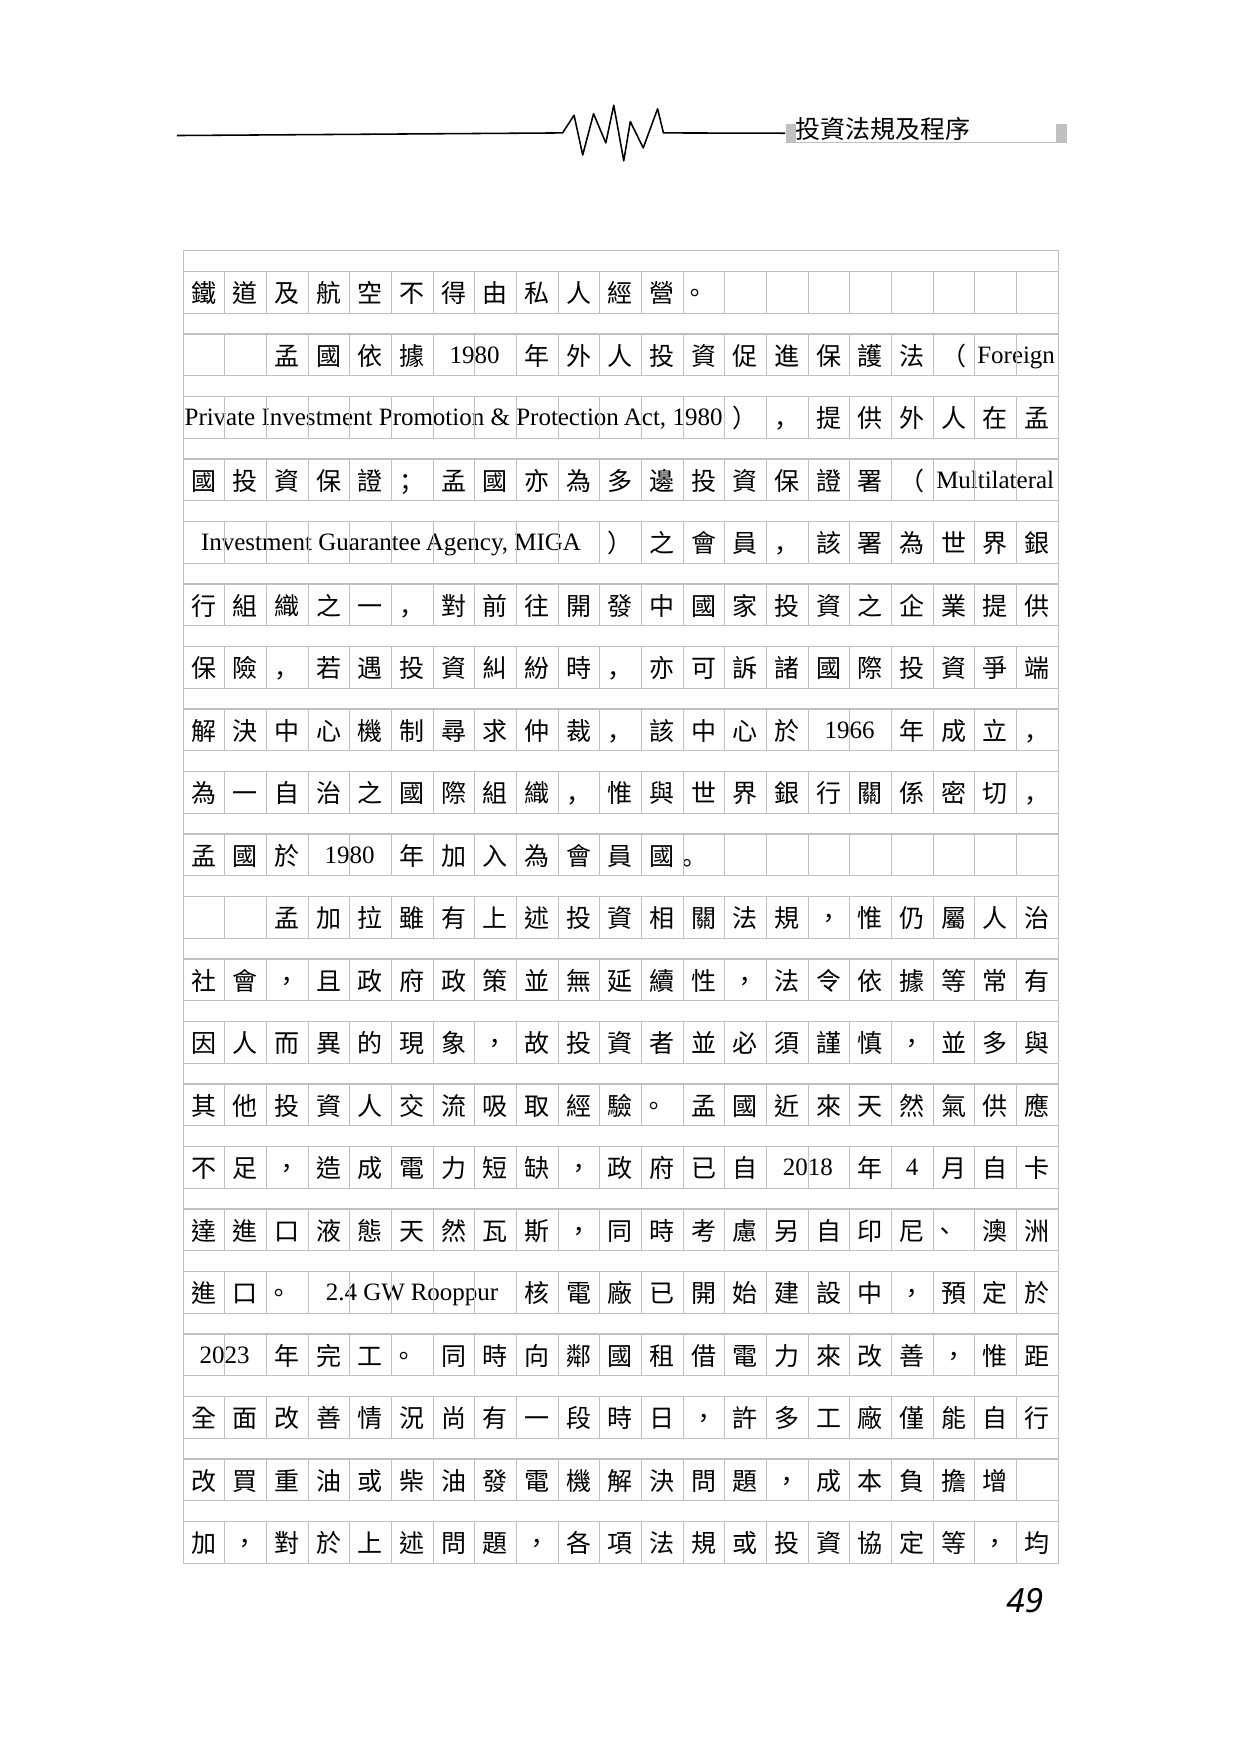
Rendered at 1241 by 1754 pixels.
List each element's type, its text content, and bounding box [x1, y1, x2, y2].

text 孟加拉雖有上述投資相關法規，惟仍屬人治社會，且政府政策並無延續性，法令依據等常有因人而異的現象，故投資者並必須謹慎，並多與其他投資人交流吸取經驗。孟國近來天然氣供應不足，造成電力短缺，政府已自2018年4月自卡達進口液態天然瓦斯，同時考慮另自印尼、澳洲進口。2.4 GW Rooppur核電廠已開始建設中，預定於2023年完工。同時向鄰國租借電力來改善，惟距全面改善情況尚有一段時日，許多工廠僅能自行改買重油或柴油發電機解決問題，成本負擔增加，對於上述問題，各項法規或投資協定等，均無法加以規範或保證，有意前來投資者，對此等不合理且無法在短期內改變之風險，須先有心裡準備。 [184, 1064, 1058, 1083]
text 早期孟加拉吸引外商投資並不積極，但隨著經濟發展所需，外加鄰近各國均積極進行招商引資以帶動經濟成長，亦開始學習改善國內投資環境。首先，孟加拉亦仿效泰國等，於1989年成立投資署（Board of Investment）（2016年後更名為孟加拉投資發展局（BIDA），以「一站式服務」（One-Stop Shop）的方式提供投資服務。孟加拉有關投資的法律主要包括：1980年外人投資促進和保護法、工業政策2005、1980年加工出口區管理法、1994年公司法等。孟加拉已與約20個國家簽訂雙邊投資保護協定和避免雙重徵稅協定。1991年頒布之工業政策（the Industrial Policy 1991）開放外國投資人擁有100%股權，亦允許外資設立貿易公司，外人投資受法律保障，無投資上限，惟武器彈藥及其他國防設備、核能、林業、錢幣製造、鐵道及航空不得由私人經營。 [184, 251, 1058, 271]
text 孟加拉雖有上述投資相關法規，惟仍屬人治社會，且政府政策並無延續性，法令依據等常有因人而異的現象，故投資者並必須謹慎，並多與其他投資人交流吸取經驗。孟國近來天然氣供應不足，造成電力短缺，政府已自2018年4月自卡達進口液態天然瓦斯，同時考慮另自印尼、澳洲進口。2.4 GW Rooppur核電廠已開始建設中，預定於2023年完工。同時向鄰國租借電力來改善，惟距全面改善情況尚有一段時日，許多工廠僅能自行改買重油或柴油發電機解決問題，成本負擔增加，對於上述問題，各項法規或投資協定等，均無法加以規範或保證，有意前來投資者，對此等不合理且無法在短期內改變之風險，須先有心裡準備。 [184, 1439, 1058, 1458]
text 孟國依據1980年外人投資促進保護法（Foreign Private Investment Promotion & Protection Act, 1980），提供外人在孟國投資保證；孟國亦為多邊投資保證署（Multilateral Investment Guarantee Agency, MIGA）之會員，該署為世界銀行組織之一，對前往開發中國家投資之企業提供保險，若遇投資糾紛時，亦可訴諸國際投資爭端解決中心機制尋求仲裁，該中心於1966年成立，為一自治之國際組織，惟與世界銀行關係密切，孟國於1980年加入為會員國。 [184, 689, 1058, 708]
text 孟加拉雖有上述投資相關法規，惟仍屬人治社會，且政府政策並無延續性，法令依據等常有因人而異的現象，故投資者並必須謹慎，並多與其他投資人交流吸取經驗。孟國近來天然氣供應不足，造成電力短缺，政府已自2018年4月自卡達進口液態天然瓦斯，同時考慮另自印尼、澳洲進口。2.4 GW Rooppur核電廠已開始建設中，預定於2023年完工。同時向鄰國租借電力來改善，惟距全面改善情況尚有一段時日，許多工廠僅能自行改買重油或柴油發電機解決問題，成本負擔增加，對於上述問題，各項法規或投資協定等，均無法加以規範或保證，有意前來投資者，對此等不合理且無法在短期內改變之風險，須先有心裡準備。 [184, 1501, 1058, 1521]
text 孟加拉雖有上述投資相關法規，惟仍屬人治社會，且政府政策並無延續性，法令依據等常有因人而異的現象，故投資者並必須謹慎，並多與其他投資人交流吸取經驗。孟國近來天然氣供應不足，造成電力短缺，政府已自2018年4月自卡達進口液態天然瓦斯，同時考慮另自印尼、澳洲進口。2.4 GW Rooppur核電廠已開始建設中，預定於2023年完工。同時向鄰國租借電力來改善，惟距全面改善情況尚有一段時日，許多工廠僅能自行改買重油或柴油發電機解決問題，成本負擔增加，對於上述問題，各項法規或投資協定等，均無法加以規範或保證，有意前來投資者，對此等不合理且無法在短期內改變之風險，須先有心裡準備。 [184, 1314, 1058, 1333]
text 孟加拉雖有上述投資相關法規，惟仍屬人治社會，且政府政策並無延續性，法令依據等常有因人而異的現象，故投資者並必須謹慎，並多與其他投資人交流吸取經驗。孟國近來天然氣供應不足，造成電力短缺，政府已自2018年4月自卡達進口液態天然瓦斯，同時考慮另自印尼、澳洲進口。2.4 GW Rooppur核電廠已開始建設中，預定於2023年完工。同時向鄰國租借電力來改善，惟距全面改善情況尚有一段時日，許多工廠僅能自行改買重油或柴油發電機解決問題，成本負擔增加，對於上述問題，各項法規或投資協定等，均無法加以規範或保證，有意前來投資者，對此等不合理且無法在短期內改變之風險，須先有心裡準備。 [184, 1251, 1058, 1271]
text 孟國依據1980年外人投資促進保護法（Foreign Private Investment Promotion & Protection Act, 1980），提供外人在孟國投資保證；孟國亦為多邊投資保證署（Multilateral Investment Guarantee Agency, MIGA）之會員，該署為世界銀行組織之一，對前往開發中國家投資之企業提供保險，若遇投資糾紛時，亦可訴諸國際投資爭端解決中心機制尋求仲裁，該中心於1966年成立，為一自治之國際組織，惟與世界銀行關係密切，孟國於1980年加入為會員國。 [184, 314, 1058, 333]
text 孟加拉雖有上述投資相關法規，惟仍屬人治社會，且政府政策並無延續性，法令依據等常有因人而異的現象，故投資者並必須謹慎，並多與其他投資人交流吸取經驗。孟國近來天然氣供應不足，造成電力短缺，政府已自2018年4月自卡達進口液態天然瓦斯，同時考慮另自印尼、澳洲進口。2.4 GW Rooppur核電廠已開始建設中，預定於2023年完工。同時向鄰國租借電力來改善，惟距全面改善情況尚有一段時日，許多工廠僅能自行改買重油或柴油發電機解決問題，成本負擔增加，對於上述問題，各項法規或投資協定等，均無法加以規範或保證，有意前來投資者，對此等不合理且無法在短期內改變之風險，須先有心裡準備。 [184, 1126, 1058, 1146]
text 孟國依據1980年外人投資促進保護法（Foreign Private Investment Promotion & Protection Act, 1980），提供外人在孟國投資保證；孟國亦為多邊投資保證署（Multilateral Investment Guarantee Agency, MIGA）之會員，該署為世界銀行組織之一，對前往開發中國家投資之企業提供保險，若遇投資糾紛時，亦可訴諸國際投資爭端解決中心機制尋求仲裁，該中心於1966年成立，為一自治之國際組織，惟與世界銀行關係密切，孟國於1980年加入為會員國。 [184, 501, 1058, 521]
text 孟國依據1980年外人投資促進保護法（Foreign Private Investment Promotion & Protection Act, 1980），提供外人在孟國投資保證；孟國亦為多邊投資保證署（Multilateral Investment Guarantee Agency, MIGA）之會員，該署為世界銀行組織之一，對前往開發中國家投資之企業提供保險，若遇投資糾紛時，亦可訴諸國際投資爭端解決中心機制尋求仲裁，該中心於1966年成立，為一自治之國際組織，惟與世界銀行關係密切，孟國於1980年加入為會員國。 [184, 626, 1058, 646]
text 孟加拉雖有上述投資相關法規，惟仍屬人治社會，且政府政策並無延續性，法令依據等常有因人而異的現象，故投資者並必須謹慎，並多與其他投資人交流吸取經驗。孟國近來天然氣供應不足，造成電力短缺，政府已自2018年4月自卡達進口液態天然瓦斯，同時考慮另自印尼、澳洲進口。2.4 GW Rooppur核電廠已開始建設中，預定於2023年完工。同時向鄰國租借電力來改善，惟距全面改善情況尚有一段時日，許多工廠僅能自行改買重油或柴油發電機解決問題，成本負擔增加，對於上述問題，各項法規或投資協定等，均無法加以規範或保證，有意前來投資者，對此等不合理且無法在短期內改變之風險，須先有心裡準備。 [184, 1189, 1058, 1208]
text 孟國依據1980年外人投資促進保護法（Foreign Private Investment Promotion & Protection Act, 1980），提供外人在孟國投資保證；孟國亦為多邊投資保證署（Multilateral Investment Guarantee Agency, MIGA）之會員，該署為世界銀行組織之一，對前往開發中國家投資之企業提供保險，若遇投資糾紛時，亦可訴諸國際投資爭端解決中心機制尋求仲裁，該中心於1966年成立，為一自治之國際組織，惟與世界銀行關係密切，孟國於1980年加入為會員國。 [184, 376, 1058, 396]
text 孟加拉雖有上述投資相關法規，惟仍屬人治社會，且政府政策並無延續性，法令依據等常有因人而異的現象，故投資者並必須謹慎，並多與其他投資人交流吸取經驗。孟國近來天然氣供應不足，造成電力短缺，政府已自2018年4月自卡達進口液態天然瓦斯，同時考慮另自印尼、澳洲進口。2.4 GW Rooppur核電廠已開始建設中，預定於2023年完工。同時向鄰國租借電力來改善，惟距全面改善情況尚有一段時日，許多工廠僅能自行改買重油或柴油發電機解決問題，成本負擔增加，對於上述問題，各項法規或投資協定等，均無法加以規範或保證，有意前來投資者，對此等不合理且無法在短期內改變之風險，須先有心裡準備。 [184, 876, 1058, 896]
text 孟國依據1980年外人投資促進保護法（Foreign Private Investment Promotion & Protection Act, 1980），提供外人在孟國投資保證；孟國亦為多邊投資保證署（Multilateral Investment Guarantee Agency, MIGA）之會員，該署為世界銀行組織之一，對前往開發中國家投資之企業提供保險，若遇投資糾紛時，亦可訴諸國際投資爭端解決中心機制尋求仲裁，該中心於1966年成立，為一自治之國際組織，惟與世界銀行關係密切，孟國於1980年加入為會員國。 [184, 564, 1058, 583]
text 孟國依據1980年外人投資促進保護法（Foreign Private Investment Promotion & Protection Act, 1980），提供外人在孟國投資保證；孟國亦為多邊投資保證署（Multilateral Investment Guarantee Agency, MIGA）之會員，該署為世界銀行組織之一，對前往開發中國家投資之企業提供保險，若遇投資糾紛時，亦可訴諸國際投資爭端解決中心機制尋求仲裁，該中心於1966年成立，為一自治之國際組織，惟與世界銀行關係密切，孟國於1980年加入為會員國。 [184, 439, 1058, 458]
text 孟加拉雖有上述投資相關法規，惟仍屬人治社會，且政府政策並無延續性，法令依據等常有因人而異的現象，故投資者並必須謹慎，並多與其他投資人交流吸取經驗。孟國近來天然氣供應不足，造成電力短缺，政府已自2018年4月自卡達進口液態天然瓦斯，同時考慮另自印尼、澳洲進口。2.4 GW Rooppur核電廠已開始建設中，預定於2023年完工。同時向鄰國租借電力來改善，惟距全面改善情況尚有一段時日，許多工廠僅能自行改買重油或柴油發電機解決問題，成本負擔增加，對於上述問題，各項法規或投資協定等，均無法加以規範或保證，有意前來投資者，對此等不合理且無法在短期內改變之風險，須先有心裡準備。 [184, 1376, 1058, 1396]
text 孟加拉雖有上述投資相關法規，惟仍屬人治社會，且政府政策並無延續性，法令依據等常有因人而異的現象，故投資者並必須謹慎，並多與其他投資人交流吸取經驗。孟國近來天然氣供應不足，造成電力短缺，政府已自2018年4月自卡達進口液態天然瓦斯，同時考慮另自印尼、澳洲進口。2.4 GW Rooppur核電廠已開始建設中，預定於2023年完工。同時向鄰國租借電力來改善，惟距全面改善情況尚有一段時日，許多工廠僅能自行改買重油或柴油發電機解決問題，成本負擔增加，對於上述問題，各項法規或投資協定等，均無法加以規範或保證，有意前來投資者，對此等不合理且無法在短期內改變之風險，須先有心裡準備。 [184, 1001, 1058, 1021]
text 孟國依據1980年外人投資促進保護法（Foreign Private Investment Promotion & Protection Act, 1980），提供外人在孟國投資保證；孟國亦為多邊投資保證署（Multilateral Investment Guarantee Agency, MIGA）之會員，該署為世界銀行組織之一，對前往開發中國家投資之企業提供保險，若遇投資糾紛時，亦可訴諸國際投資爭端解決中心機制尋求仲裁，該中心於1966年成立，為一自治之國際組織，惟與世界銀行關係密切，孟國於1980年加入為會員國。 [184, 751, 1058, 771]
text 孟加拉雖有上述投資相關法規，惟仍屬人治社會，且政府政策並無延續性，法令依據等常有因人而異的現象，故投資者並必須謹慎，並多與其他投資人交流吸取經驗。孟國近來天然氣供應不足，造成電力短缺，政府已自2018年4月自卡達進口液態天然瓦斯，同時考慮另自印尼、澳洲進口。2.4 GW Rooppur核電廠已開始建設中，預定於2023年完工。同時向鄰國租借電力來改善，惟距全面改善情況尚有一段時日，許多工廠僅能自行改買重油或柴油發電機解決問題，成本負擔增加，對於上述問題，各項法規或投資協定等，均無法加以規範或保證，有意前來投資者，對此等不合理且無法在短期內改變之風險，須先有心裡準備。 [184, 939, 1058, 958]
text 孟國依據1980年外人投資促進保護法（Foreign Private Investment Promotion & Protection Act, 1980），提供外人在孟國投資保證；孟國亦為多邊投資保證署（Multilateral Investment Guarantee Agency, MIGA）之會員，該署為世界銀行組織之一，對前往開發中國家投資之企業提供保險，若遇投資糾紛時，亦可訴諸國際投資爭端解決中心機制尋求仲裁，該中心於1966年成立，為一自治之國際組織，惟與世界銀行關係密切，孟國於1980年加入為會員國。 [184, 814, 1058, 833]
